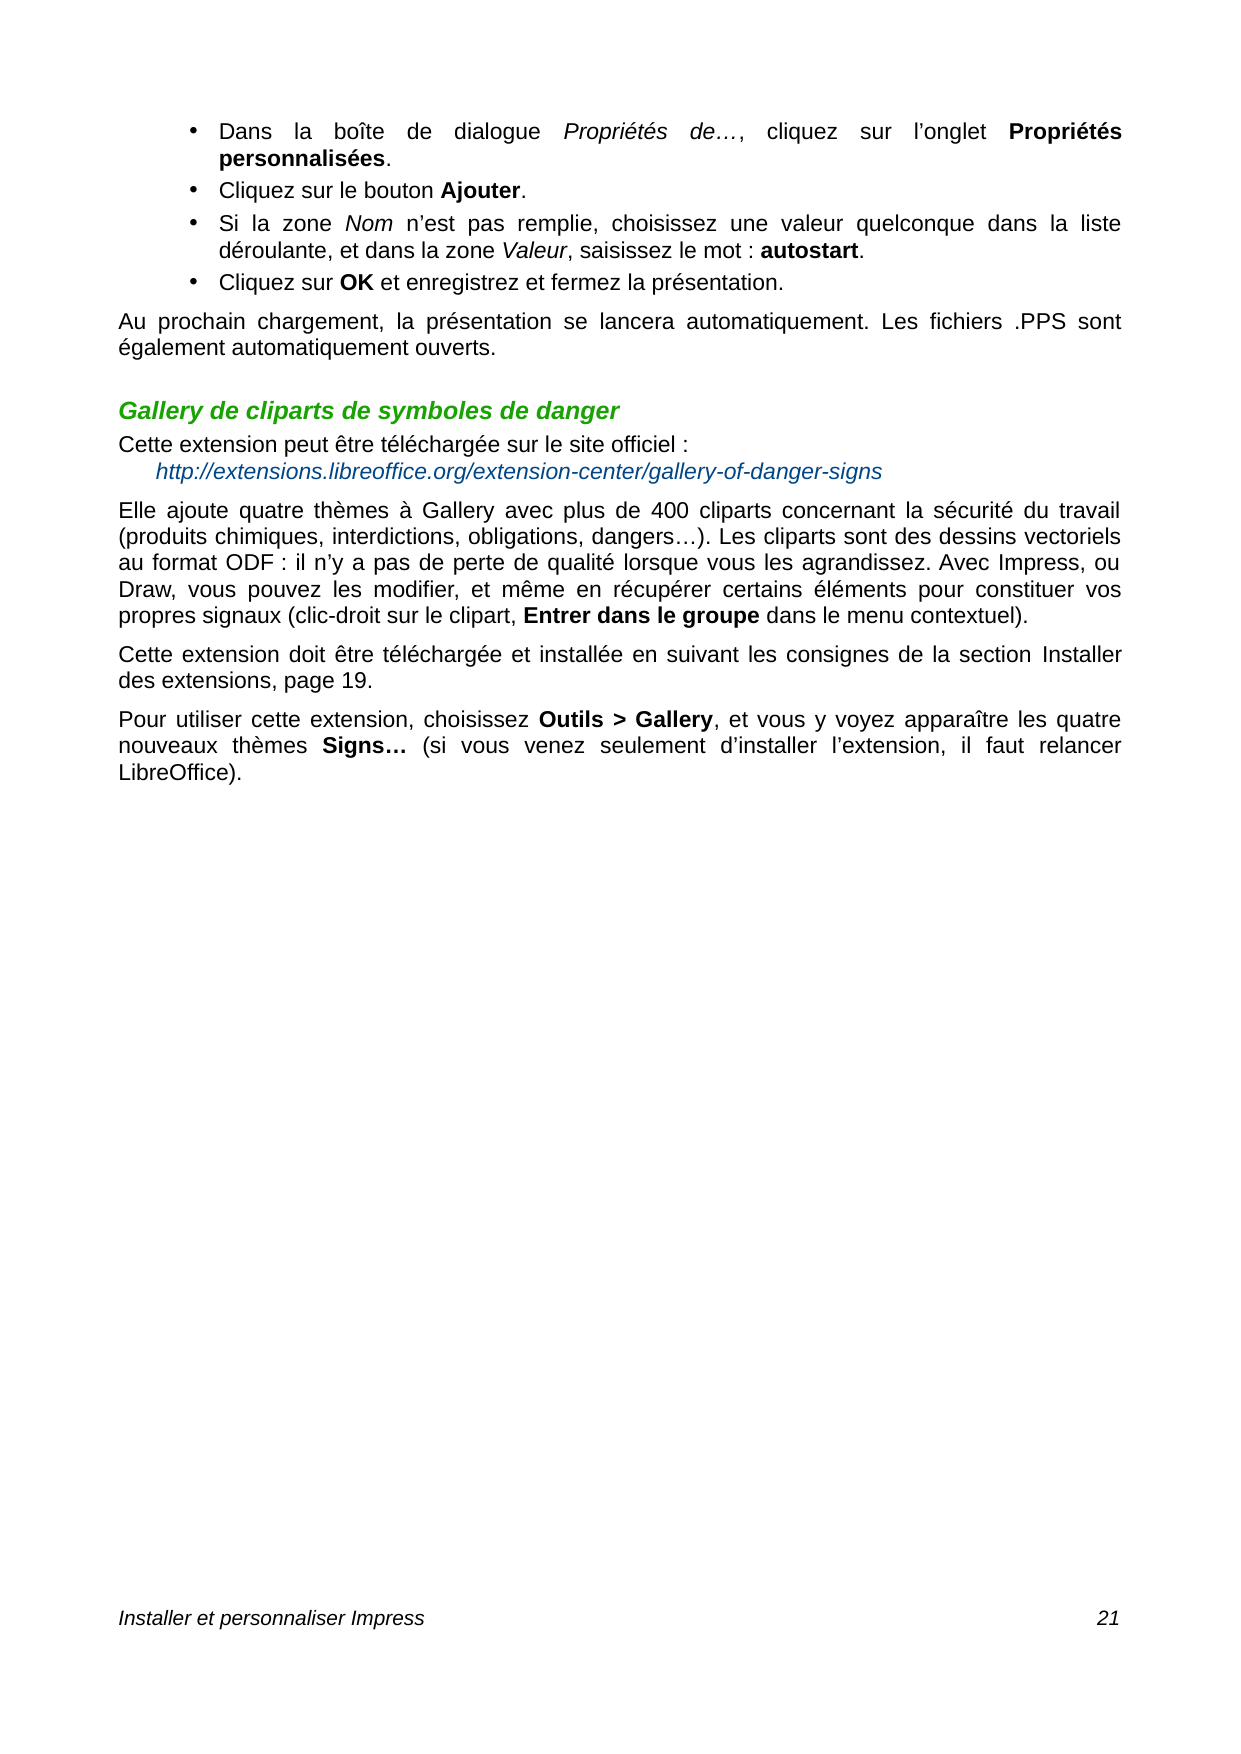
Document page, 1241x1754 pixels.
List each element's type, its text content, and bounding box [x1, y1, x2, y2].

text Cette extension doit être téléchargée et installée en suivant les consignes de la section Installer des extensions, page 19. [118, 641, 1122, 693]
text Pour utiliser cette extension, choisissez Outils > Gallery, et vous y voyez apparaître les quatre nouveaux thèmes Signs… (si vous venez seulement d’installer l’extension, il faut relancer LibreOffice). [118, 706, 1122, 785]
list Si la zone Nom n’est pas remplie, choisissez une valeur quelconque dans la liste déroulante, et dans la zone Valeur, saisissez le mot : autostart. [189, 210, 1122, 263]
list Dans la boîte de dialogue Propriétés de…, cliquez sur l’onglet Propriétés personnalisées. [189, 118, 1122, 171]
subtitle Gallery de cliparts de symboles de danger [118, 396, 1122, 425]
list Cliquez sur OK et enregistrez et fermez la présentation. [189, 269, 1122, 296]
text Cette extension peut être téléchargée sur le site officiel : http://extensions.libreoffice.org/extension-center/gallery-of-danger-signs [118, 431, 1122, 484]
list Cliquez sur le bouton Ajouter. [189, 177, 1122, 204]
text Au prochain chargement, la présentation se lancera automatiquement. Les fichiers .PPS sont également automatiquement ouverts. [118, 308, 1122, 361]
text Elle ajoute quatre thèmes à Gallery avec plus de 400 cliparts concernant la sécurité du travail (produits chimiques, interdictions, obligations, dangers…). Les cliparts sont des dessins vectoriels au format ODF : il n’y a pas de perte de qualité lorsque vous les agrandissez. Avec Impress, ou Draw, vous pouvez les modifier, et même en récupérer certains éléments pour constituer vos propres signaux (clic-droit sur le clipart, Entrer dans le groupe dans le menu contextuel). [118, 497, 1122, 628]
